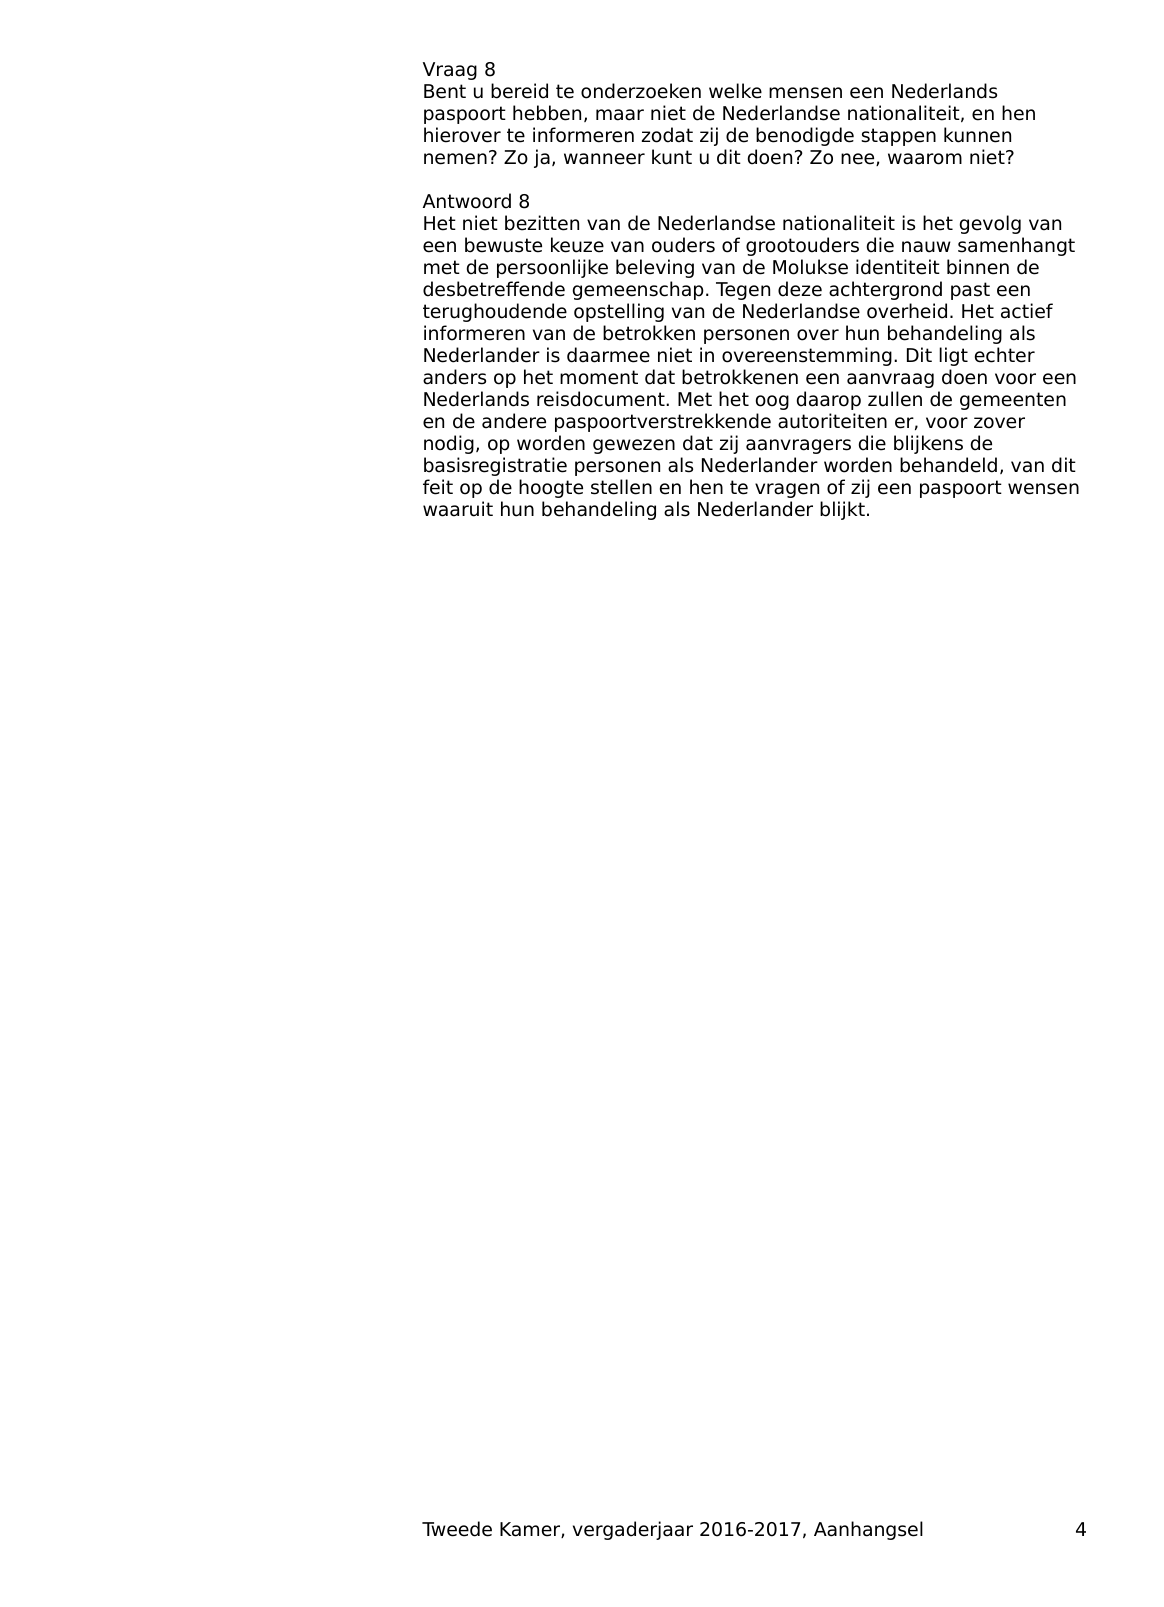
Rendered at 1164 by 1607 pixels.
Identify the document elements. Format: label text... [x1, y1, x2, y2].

text Bent u bereid te onderzoeken welke mensen een Nederlands paspoort hebben, maar niet de Nederlandse nationaliteit, en hen hierover te informeren zodat zij de benodigde stappen kunnen nemen? Zo ja, wanneer kunt u dit doen? Zo nee, waarom niet? [422, 81, 1087, 169]
text Antwoord 8 [422, 191, 1087, 213]
text Vraag 8 [422, 59, 1087, 81]
text Het niet bezitten van de Nederlandse nationaliteit is het gevolg van een bewuste keuze van ouders of grootouders die nauw samenhangt met de persoonlijke beleving van de Molukse identiteit binnen de desbetreffende gemeenschap. Tegen deze achtergrond past een terughoudende opstelling van de Nederlandse overheid. Het actief informeren van de betrokken personen over hun behandeling als Nederlander is daarmee niet in overeenstemming. Dit ligt echter anders op het moment dat betrokkenen een aanvraag doen voor een Nederlands reisdocument. Met het oog daarop zullen de gemeenten en de andere paspoortverstrekkende autoriteiten er, voor zover nodig, op worden gewezen dat zij aanvragers die blijkens de basisregistratie personen als Nederlander worden behandeld, van dit feit op de hoogte stellen en hen te vragen of zij een paspoort wensen waaruit hun behandeling als Nederlander blijkt. [422, 213, 1087, 521]
